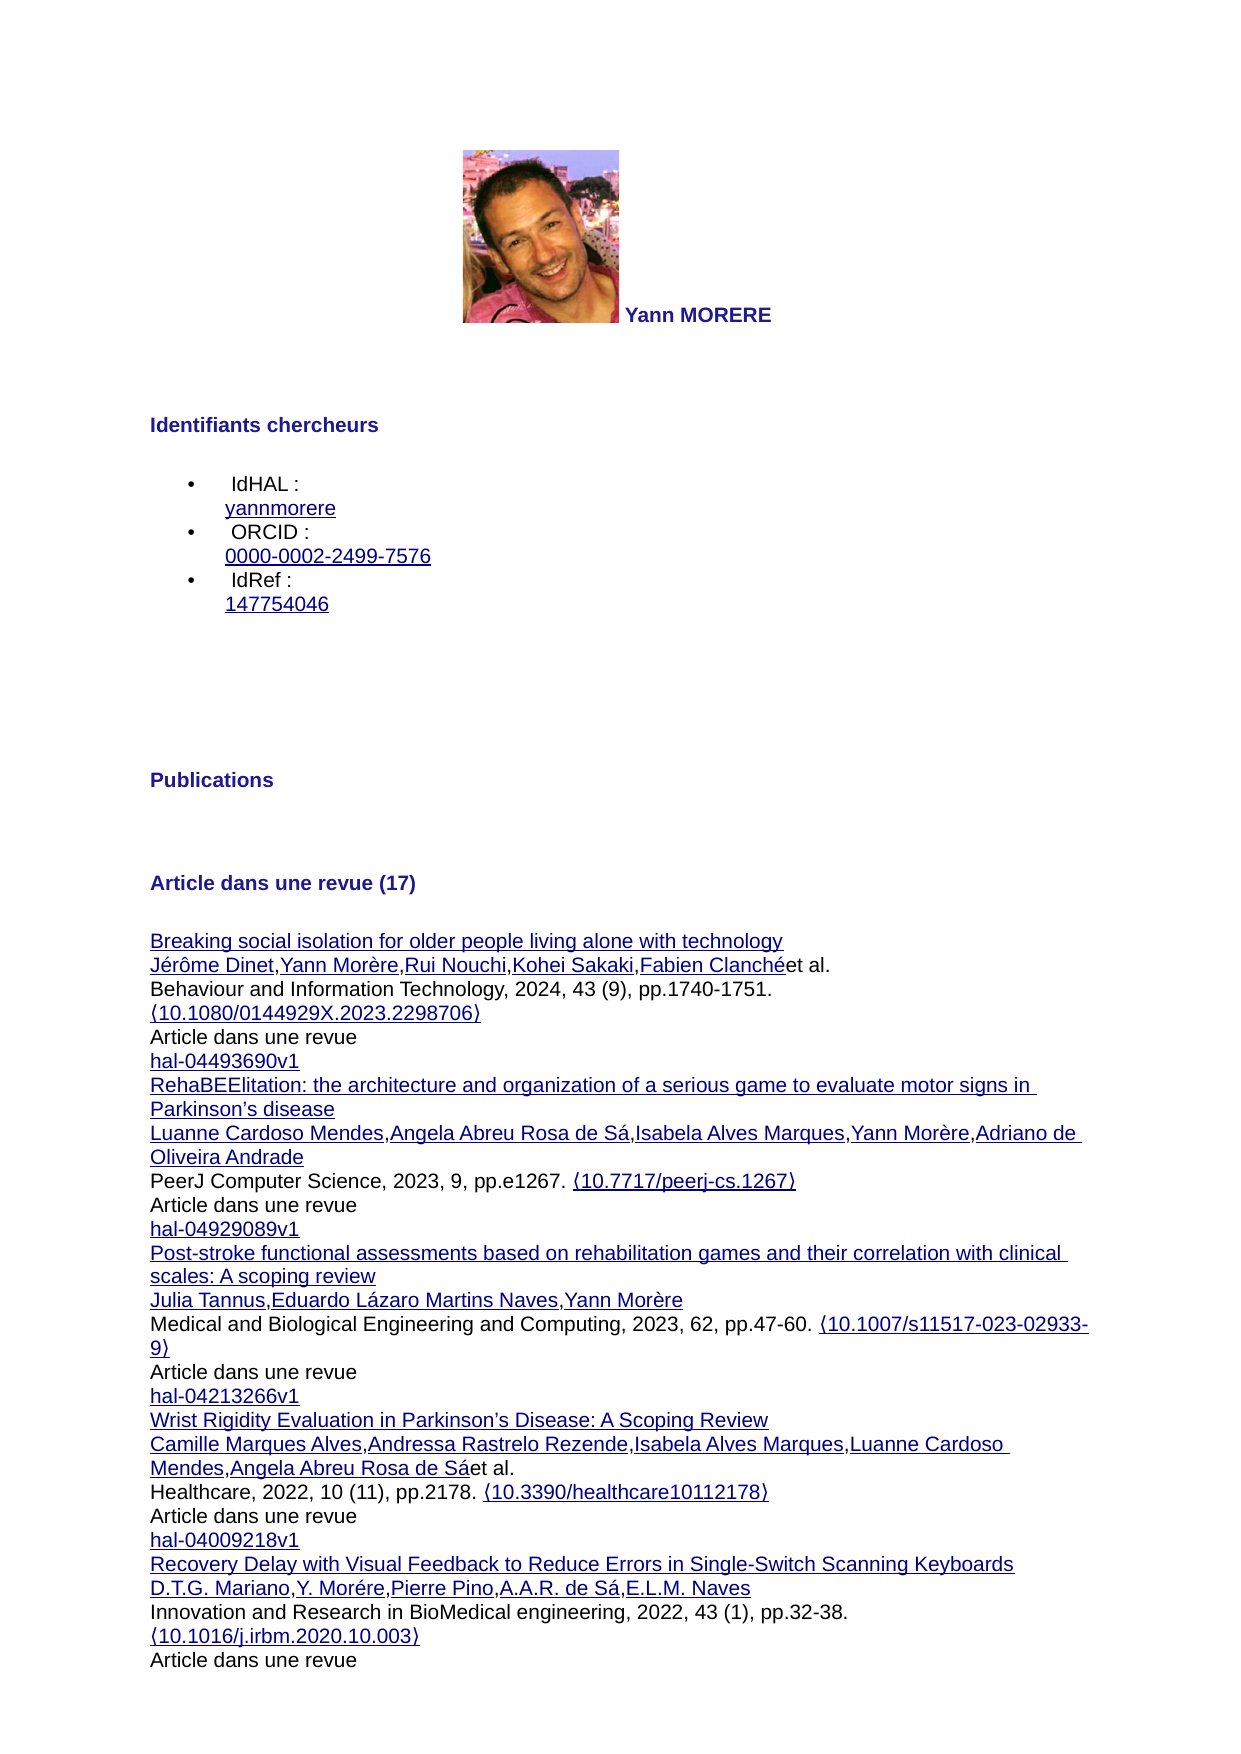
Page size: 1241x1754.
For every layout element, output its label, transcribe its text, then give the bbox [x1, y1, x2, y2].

list ORCID : [187, 519, 1090, 543]
list yannmorere [187, 496, 1090, 519]
table_cell Recovery Delay with Visual Feedback to Reduce Errors in Single-Switch Scanning Keyboards D.T.G. Mariano,Y. Morére,Pierre Pino,A.A.R. de Sá,E.L.M. Naves Innovation and Research in BioMedical engineering, 2022, 43 (1), pp.32-38. ⟨10.1016/j.irbm.2020.10.003⟩ Article dans une revue [150, 1552, 1090, 1672]
subtitle Identifiants chercheurs [150, 413, 1090, 437]
table_header Breaking social isolation for older people living alone with technology Jérôme Dinet,Yann Morère,Rui Nouchi,Kohei Sakaki,Fabien Clanchéet al. Behaviour and Information Technology, 2024, 43 (9), pp.1740-1751. ⟨10.1080/0144929X.2023.2298706⟩ Article dans une revue hal-04493690v1 [150, 929, 1090, 1073]
table_cell Post-stroke functional assessments based on rehabilitation games and their correlation with clinical scales: A scoping review Julia Tannus,Eduardo Lázaro Martins Naves,Yann Morère Medical and Biological Engineering and Computing, 2023, 62, pp.47-60. ⟨10.1007/s11517-023-02933-9⟩ Article dans une revue hal-04213266v1 [150, 1240, 1090, 1408]
list 147754046 [187, 591, 1090, 615]
subtitle Article dans une revue (17) [150, 871, 1090, 894]
list 0000-0002-2499-7576 [187, 543, 1090, 567]
picture [462, 150, 620, 323]
subtitle Yann MORERE [150, 150, 1090, 327]
list IdRef : [187, 567, 1090, 591]
subtitle Publications [150, 767, 1090, 791]
table_cell RehaBEElitation: the architecture and organization of a serious game to evaluate motor signs in Parkinson’s disease Luanne Cardoso Mendes,Angela Abreu Rosa de Sá,Isabela Alves Marques,Yann Morère,Adriano de Oliveira Andrade PeerJ Computer Science, 2023, 9, pp.e1267. ⟨10.7717/peerj-cs.1267⟩ Article dans une revue hal-04929089v1 [150, 1073, 1090, 1240]
table_cell Wrist Rigidity Evaluation in Parkinson’s Disease: A Scoping Review Camille Marques Alves,Andressa Rastrelo Rezende,Isabela Alves Marques,Luanne Cardoso Mendes,Angela Abreu Rosa de Sáet al. Healthcare, 2022, 10 (11), pp.2178. ⟨10.3390/healthcare10112178⟩ Article dans une revue hal-04009218v1 [150, 1408, 1090, 1552]
list IdHAL : [187, 472, 1090, 496]
